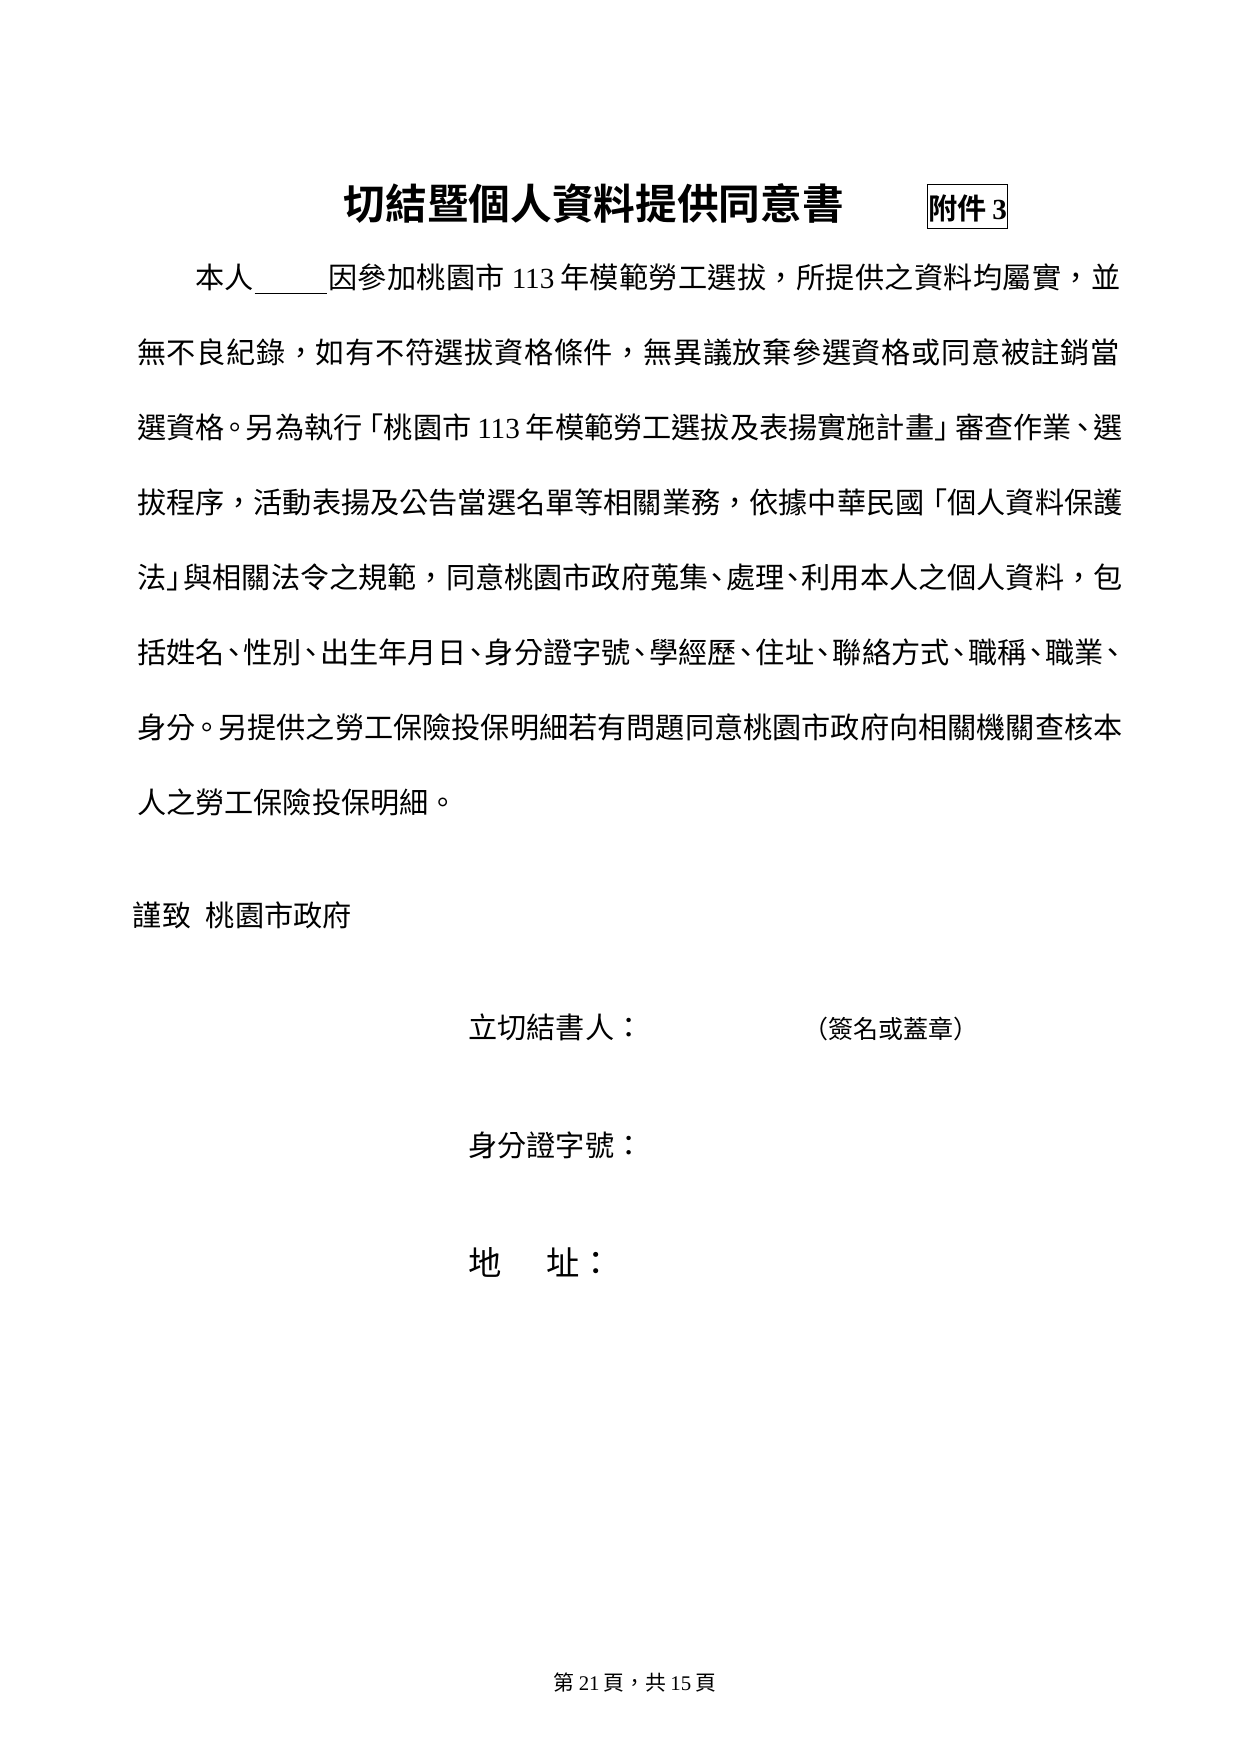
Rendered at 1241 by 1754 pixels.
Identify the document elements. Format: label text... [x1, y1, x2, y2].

text 地 址： [118, 1223, 1152, 1298]
text 身分證字號： [118, 1106, 1152, 1181]
text 本人 因參加桃園市113年模範勞工選拔，所提供之資料均屬實，並無不良紀錄，如有不符選拔資格條件，無異議放棄參選資格或同意被註銷當選資格。另為執行「桃園市113年模範勞工選拔及表揚實施計畫」審查作業、選拔程序，活動表揚及公告當選名單等相關業務，依據中華民國「個人資料保護法」與相關法令之規範，同意桃園市政府蒐集、處理、利用本人之個人資料，包括姓名、性別、出生年月日、身分證字號、學經歷、住址、聯絡方式、職稱、職業、身分。另提供之勞工保險投保明細若有問題同意桃園市政府向相關機關查核本人之勞工保險投保明細。 [137, 239, 1122, 839]
text 立切結書人： （簽名或蓋章） [118, 989, 1152, 1064]
text 謹致 桃園市政府 [118, 876, 1152, 951]
text 切結暨個人資料提供同意書 附件3 [68, 164, 1137, 239]
